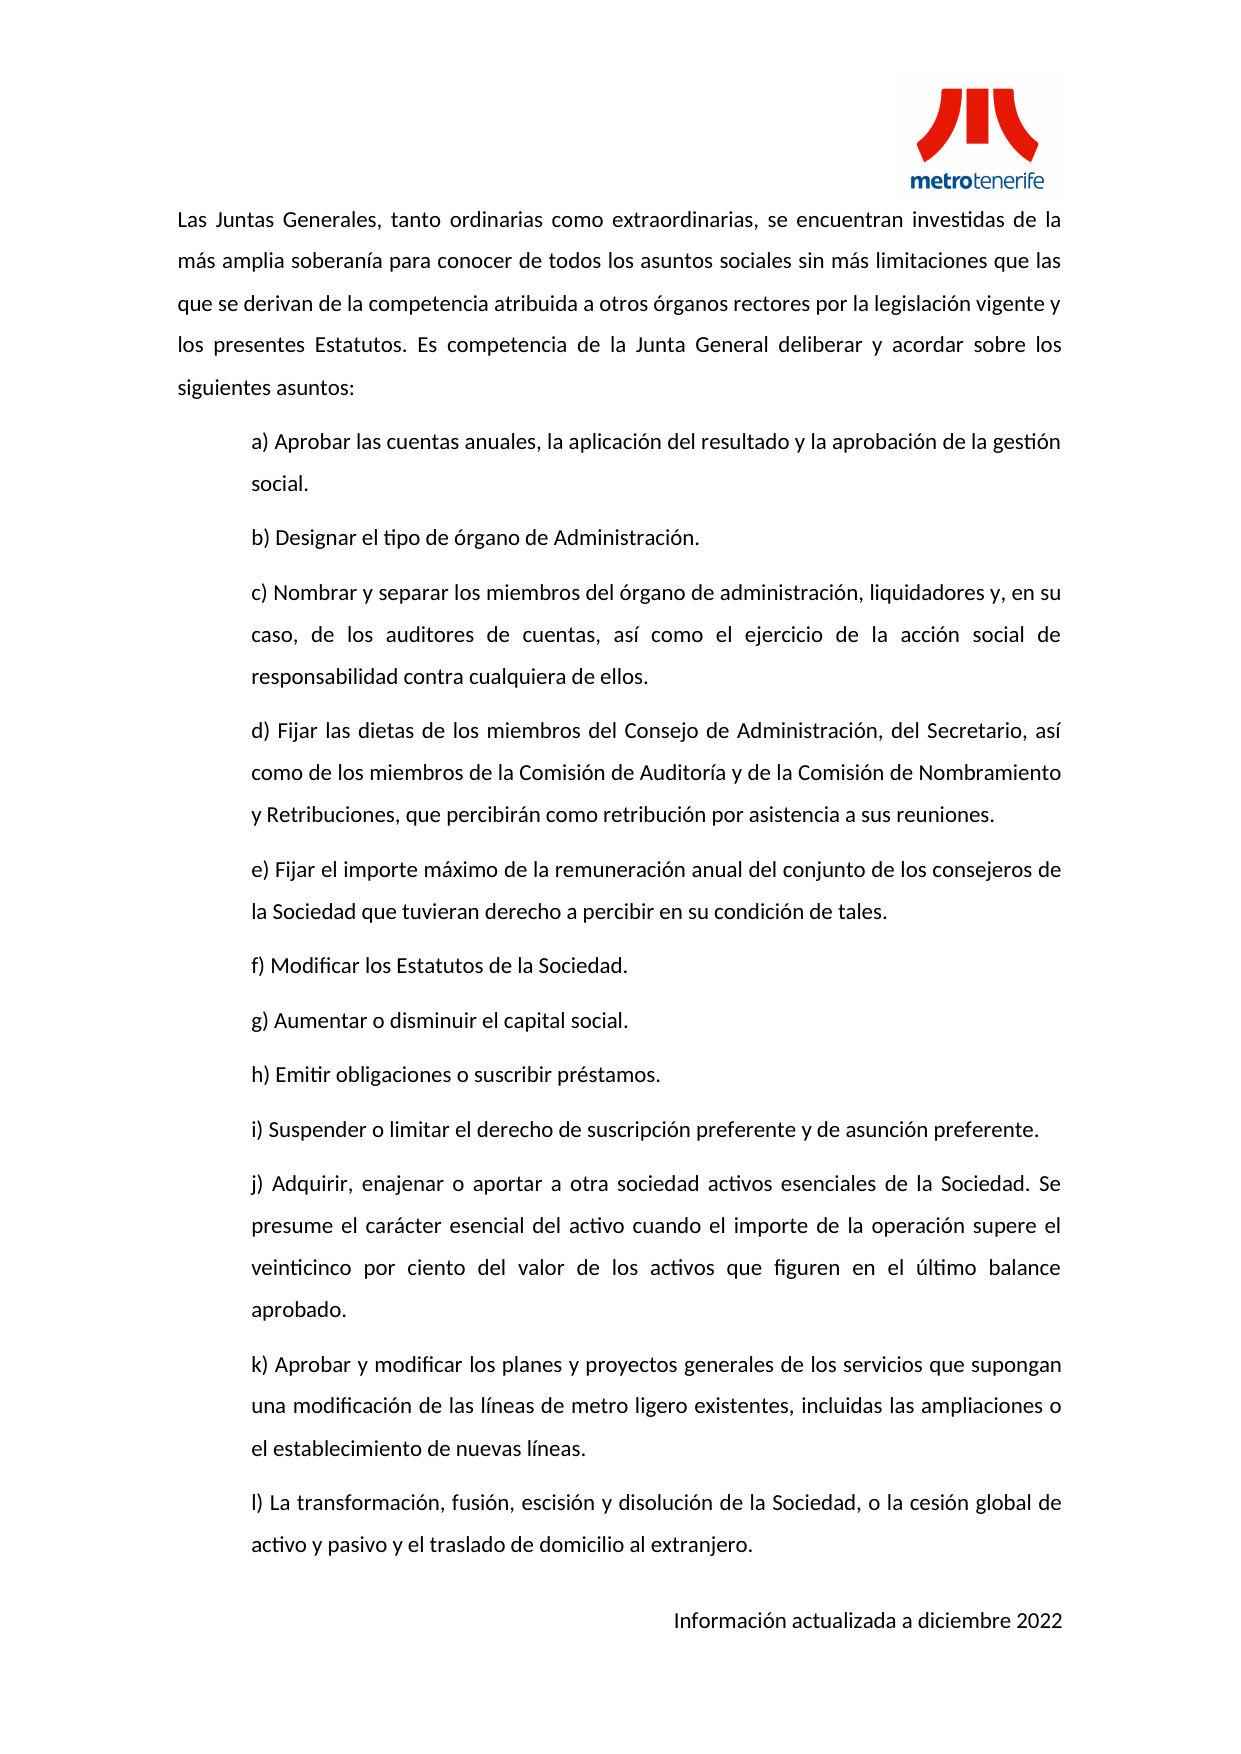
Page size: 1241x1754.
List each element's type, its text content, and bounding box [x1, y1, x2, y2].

text c) Nombrar y separar los miembros del órgano de administración, liquidadores y, en su caso, de los auditores de cuentas, así como el ejercicio de la acción social de responsabilidad contra cualquiera de ellos. [251, 578, 1063, 690]
text b) Designar el tipo de órgano de Administración. [251, 523, 1063, 552]
text f) Modificar los Estatutos de la Sociedad. [251, 951, 1063, 979]
text h) Emitir obligaciones o suscribir préstamos. [251, 1060, 1063, 1088]
text a) Aprobar las cuentas anuales, la aplicación del resultado y la aprobación de la gestión social. [251, 427, 1063, 497]
text j) Adquirir, enajenar o aportar a otra sociedad activos esenciales de la Sociedad. Se presume el carácter esencial del activo cuando el importe de la operación supere el veinticinco por ciento del valor de los activos que figuren en el último balance aprobado. [251, 1169, 1063, 1323]
text d) Fijar las dietas de los miembros del Consejo de Administración, del Secretario, así como de los miembros de la Comisión de Auditoría y de la Comisión de Nombramiento y Retribuciones, que percibirán como retribución por asistencia a sus reuniones. [251, 716, 1063, 828]
text Las Juntas Generales, tanto ordinarias como extraordinarias, se encuentran investidas de la más amplia soberanía para conocer de todos los asuntos sociales sin más limitaciones que las que se derivan de la competencia atribuida a otros órganos rectores por la legislación vigente y los presentes Estatutos. Es competencia de la Junta General deliberar y acordar sobre los siguientes asuntos: [177, 205, 1063, 401]
text k) Aprobar y modificar los planes y proyectos generales de los servicios que supongan una modificación de las líneas de metro ligero existentes, incluidas las ampliaciones o el establecimiento de nuevas líneas. [251, 1350, 1063, 1462]
text i) Suspender o limitar el derecho de suscripción preferente y de asunción preferente. [251, 1115, 1063, 1143]
text g) Aumentar o disminuir el capital social. [251, 1006, 1063, 1034]
text e) Fijar el importe máximo de la remuneración anual del conjunto de los consejeros de la Sociedad que tuvieran derecho a percibir en su condición de tales. [251, 855, 1063, 925]
text l) La transformación, fusión, escisión y disolución de la Sociedad, o la cesión global de activo y pasivo y el traslado de domicilio al extranjero. [251, 1488, 1063, 1558]
